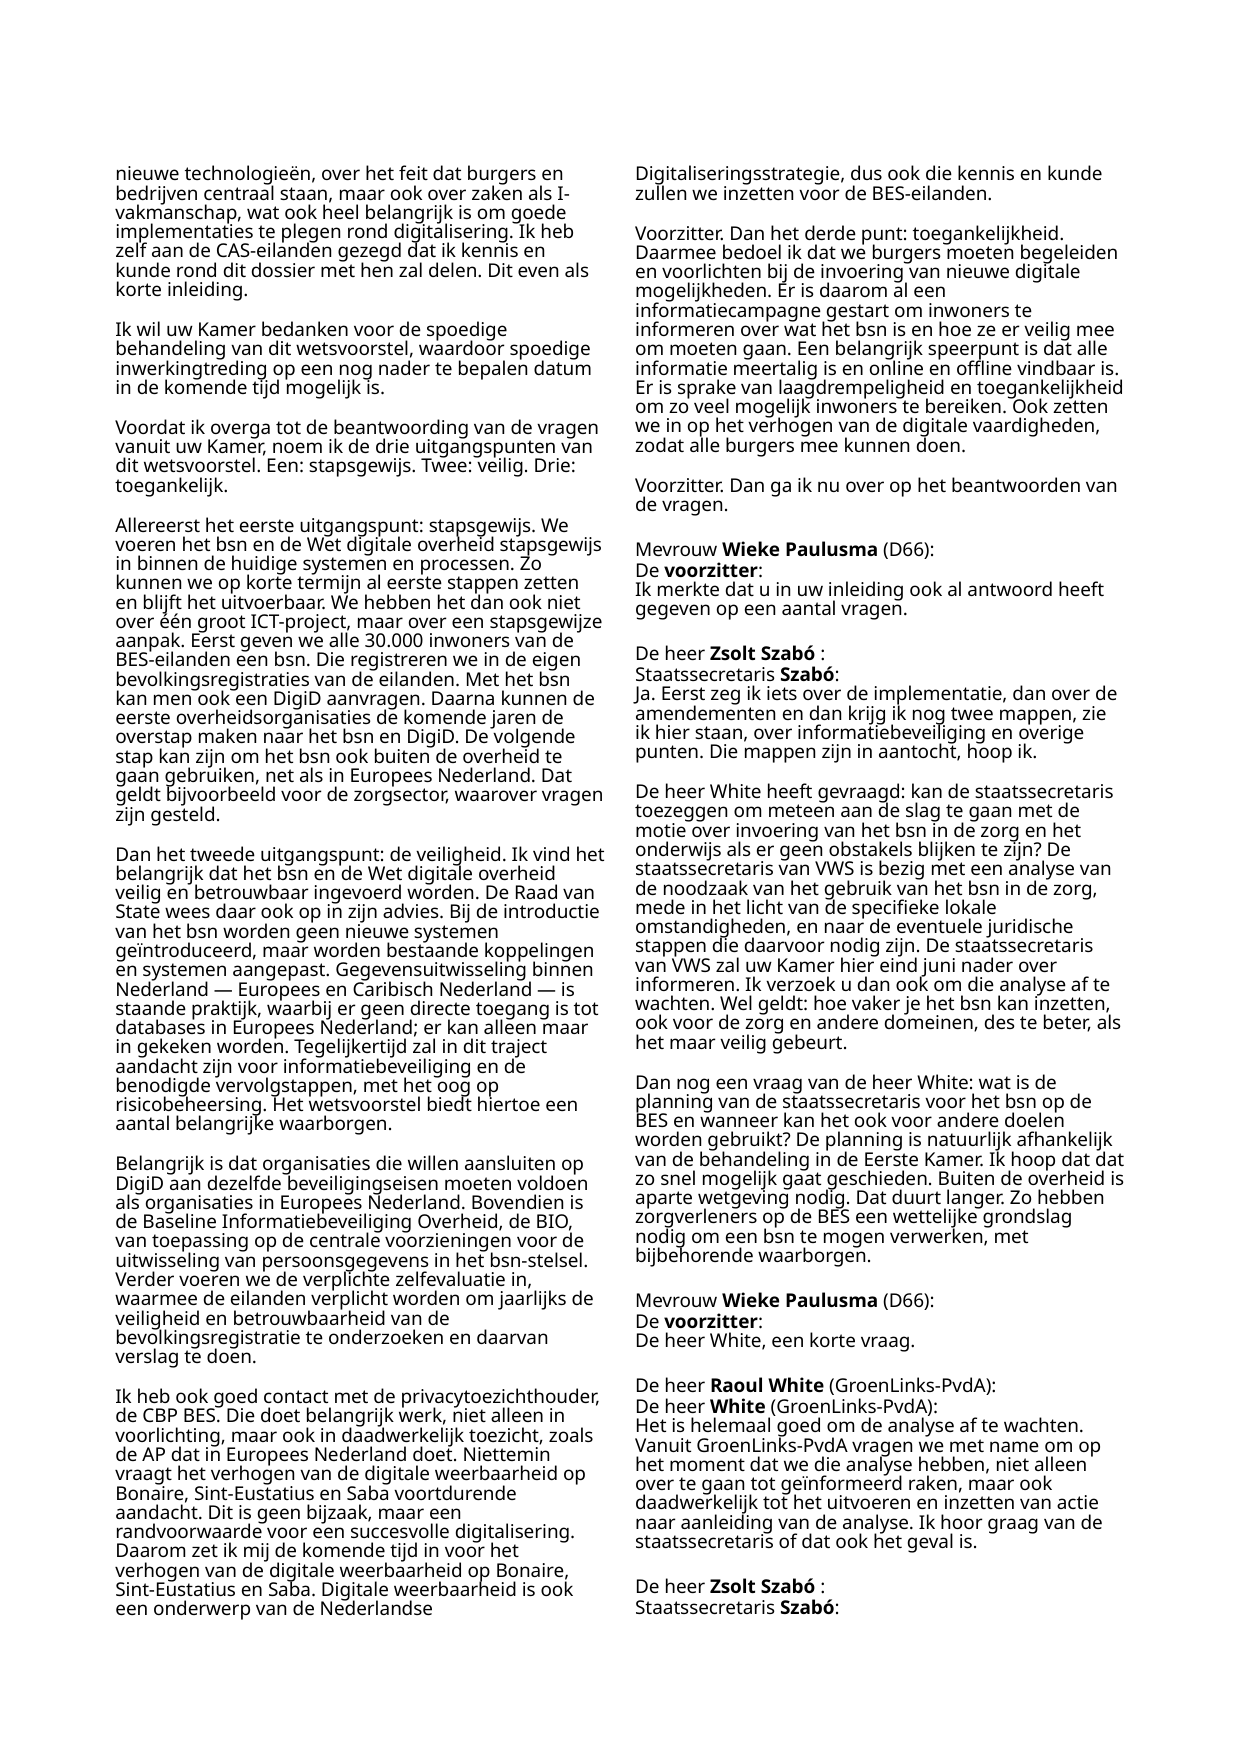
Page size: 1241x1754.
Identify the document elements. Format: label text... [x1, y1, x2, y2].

text De voorzitter: [635, 562, 1125, 581]
text Ja. Eerst zeg ik iets over de implementatie, dan over de amendementen en dan krijg ik nog twee mappen, zie ik hier staan, over informatiebeveiliging en overige punten. Die mappen zijn in aantocht, hoop ik. [635, 685, 1125, 762]
text Mevrouw Wieke Paulusma (D66): [635, 1287, 1125, 1313]
text De heer White heeft gevraagd: kan de staatssecretaris toezeggen om meteen aan de slag te gaan met de motie over invoering van het bsn in de zorg en het onderwijs als er geen obstakels blijken te zijn? De staatssecretaris van VWS is bezig met een analyse van de noodzaak van het gebruik van het bsn in de zorg, mede in het licht van de specifieke lokale omstandigheden, en naar de eventuele juridische stappen die daarvoor nodig zijn. De staatssecretaris van VWS zal uw Kamer hier eind juni nader over informeren. Ik verzoek u dan ook om die analyse af te wachten. Wel geldt: hoe vaker je het bsn kan inzetten, ook voor de zorg en andere domeinen, des te beter, als het maar veilig gebeurt. [635, 783, 1125, 1053]
text De heer White, een korte vraag. [635, 1332, 1125, 1351]
text De voorzitter: [635, 1313, 1125, 1332]
text De heer Zsolt Szabó : [635, 640, 1125, 666]
text Dan het tweede uitgangspunt: de veiligheid. Ik vind het belangrijk dat het bsn en de Wet digitale overheid veilig en betrouwbaar ingevoerd worden. De Raad van State wees daar ook op in zijn advies. Bij de introductie van het bsn worden geen nieuwe systemen geïntroduceerd, maar worden bestaande koppelingen en systemen aangepast. Gegevensuitwisseling binnen Nederland — Europees en Caribisch Nederland — is staande praktijk, waarbij er geen directe toegang is tot databases in Europees Nederland; er kan alleen maar in gekeken worden. Tegelijkertijd zal in dit traject aandacht zijn voor informatiebeveiliging en de benodigde vervolgstappen, met het oog op risicobeheersing. Het wetsvoorstel biedt hiertoe een aantal belangrijke waarborgen. [115, 846, 605, 1135]
text Staatssecretaris Szabó: [635, 1599, 1125, 1618]
text Allereerst het eerste uitgangspunt: stapsgewijs. We voeren het bsn en de Wet digitale overheid stapsgewijs in binnen de huidige systemen en processen. Zo kunnen we op korte termijn al eerste stappen zetten en blijft het uitvoerbaar. We hebben het dan ook niet over één groot ICT-project, maar over een stapsgewijze aanpak. Eerst geven we alle 30.000 inwoners van de BES-eilanden een bsn. Die registreren we in de eigen bevolkingsregistraties van de eilanden. Met het bsn kan men ook een DigiD aanvragen. Daarna kunnen de eerste overheidsorganisaties de komende jaren de overstap maken naar het bsn en DigiD. De volgende stap kan zijn om het bsn ook buiten de overheid te gaan gebruiken, net als in Europees Nederland. Dat geldt bijvoorbeeld voor de zorgsector, waarover vragen zijn gesteld. [115, 517, 605, 825]
text nieuwe technologieën, over het feit dat burgers en bedrijven centraal staan, maar ook over zaken als I-vakmanschap, wat ook heel belangrijk is om goede implementaties te plegen rond digitalisering. Ik heb zelf aan de CAS-eilanden gezegd dat ik kennis en kunde rond dit dossier met hen zal delen. Dit even als korte inleiding. [115, 165, 605, 300]
text Belangrijk is dat organisaties die willen aansluiten op DigiD aan dezelfde beveiligingseisen moeten voldoen als organisaties in Europees Nederland. Bovendien is de Baseline Informatiebeveiliging Overheid, de BIO, van toepassing op de centrale voorzieningen voor de uitwisseling van persoonsgegevens in het bsn-stelsel. Verder voeren we de verplichte zelfevaluatie in, waarmee de eilanden verplicht worden om jaarlijks de veiligheid en betrouwbaarheid van de bevolkingsregistratie te onderzoeken en daarvan verslag te doen. [115, 1155, 605, 1367]
text Staatssecretaris Szabó: [635, 666, 1125, 685]
text Ik merkte dat u in uw inleiding ook al antwoord heeft gegeven op een aantal vragen. [635, 581, 1125, 619]
text Voorzitter. Dan ga ik nu over op het beantwoorden van de vragen. [635, 477, 1125, 515]
text Ik heb ook goed contact met de privacytoezichthouder, de CBP BES. Die doet belangrijk werk, niet alleen in voorlichting, maar ook in daadwerkelijk toezicht, zoals de AP dat in Europees Nederland doet. Niettemin vraagt het verhogen van de digitale weerbaarheid op Bonaire, Sint-Eustatius en Saba voortdurende aandacht. Dit is geen bijzaak, maar een randvoorwaarde voor een succesvolle digitalisering. Daarom zet ik mij de komende tijd in voor het verhogen van de digitale weerbaarheid op Bonaire, Sint-Eustatius en Saba. Digitale weerbaarheid is ook een onderwerp van de Nederlandse [115, 1388, 605, 1619]
text Mevrouw Wieke Paulusma (D66): [635, 536, 1125, 562]
text Voorzitter. Dan het derde punt: toegankelijkheid. Daarmee bedoel ik dat we burgers moeten begeleiden en voorlichten bij de invoering van nieuwe digitale mogelijkheden. Er is daarom al een informatiecampagne gestart om inwoners te informeren over wat het bsn is en hoe ze er veilig mee om moeten gaan. Een belangrijk speerpunt is dat alle informatie meertalig is en online en offline vindbaar is. Er is sprake van laagdrempeligheid en toegankelijkheid om zo veel mogelijk inwoners te bereiken. Ook zetten we in op het verhogen van de digitale vaardigheden, zodat alle burgers mee kunnen doen. [635, 224, 1125, 456]
text De heer White (GroenLinks-PvdA): [635, 1398, 1125, 1417]
text Het is helemaal goed om de analyse af te wachten. Vanuit GroenLinks-PvdA vragen we met name om op het moment dat we die analyse hebben, niet alleen over te gaan tot geïnformeerd raken, maar ook daadwerkelijk tot het uitvoeren en inzetten van actie naar aanleiding van de analyse. Ik hoor graag van de staatssecretaris of dat ook het geval is. [635, 1417, 1125, 1552]
text Voordat ik overga tot de beantwoording van de vragen vanuit uw Kamer, noem ik de drie uitgangspunten van dit wetsvoorstel. Een: stapsgewijs. Twee: veilig. Drie: toegankelijk. [115, 419, 605, 496]
text De heer Raoul White (GroenLinks-PvdA): [635, 1372, 1125, 1398]
text Dan nog een vraag van de heer White: wat is de planning van de staatssecretaris voor het bsn op de BES en wanneer kan het ook voor andere doelen worden gebruikt? De planning is natuurlijk afhankelijk van de behandeling in de Eerste Kamer. Ik hoop dat dat zo snel mogelijk gaat geschieden. Buiten de overheid is aparte wetgeving nodig. Dat duurt langer. Zo hebben zorgverleners op de BES een wettelijke grondslag nodig om een bsn te mogen verwerken, met bijbehorende waarborgen. [635, 1074, 1125, 1266]
text De heer Zsolt Szabó : [635, 1573, 1125, 1599]
text Ik wil uw Kamer bedanken voor de spoedige behandeling van dit wetsvoorstel, waardoor spoedige inwerkingtreding op een nog nader te bepalen datum in de komende tijd mogelijk is. [115, 321, 605, 398]
text Digitaliseringsstrategie, dus ook die kennis en kunde zullen we inzetten voor de BES-eilanden. [635, 165, 1125, 204]
